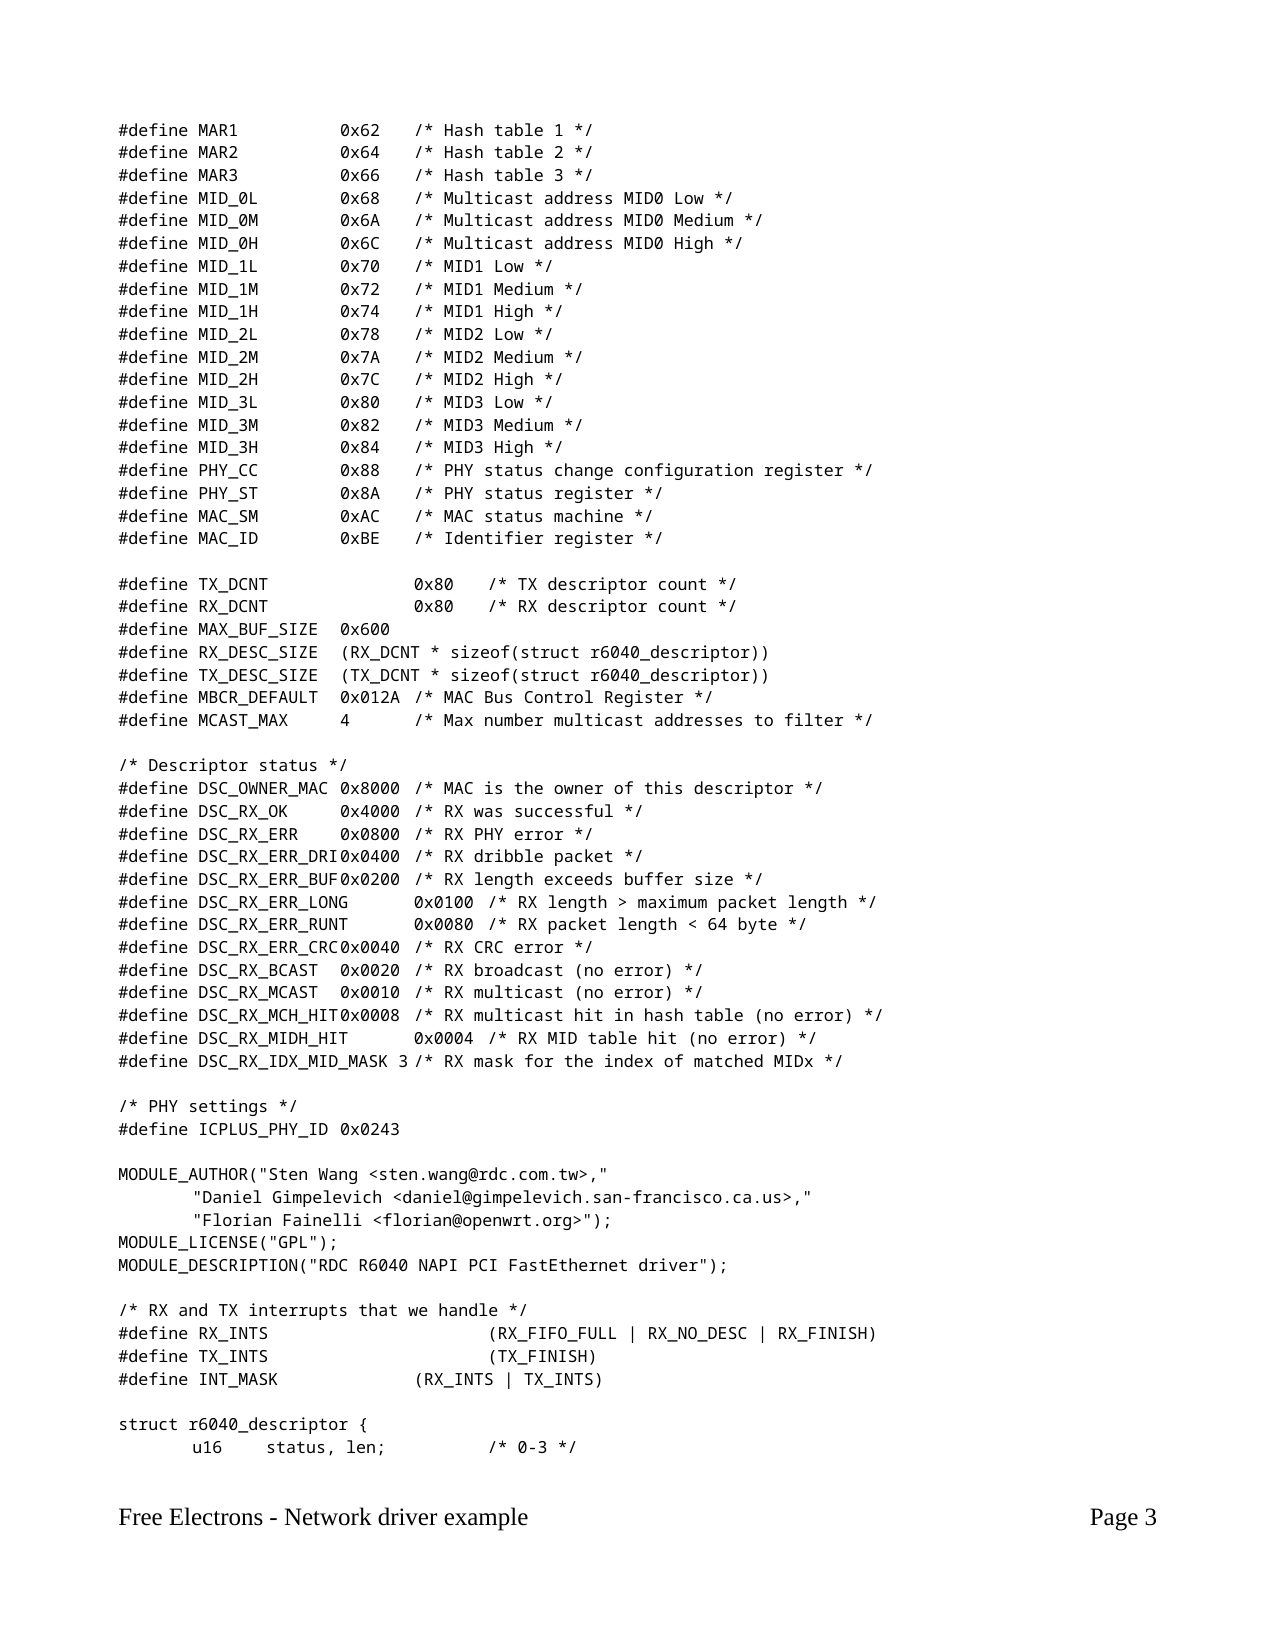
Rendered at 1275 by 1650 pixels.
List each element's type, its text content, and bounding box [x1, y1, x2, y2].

text /* Descriptor status */ [118, 754, 1157, 777]
text #define PHY_CC 0x88 /* PHY status change configuration register */ [118, 459, 1157, 481]
text #define DSC_RX_ERR_RUNT 0x0080 /* RX packet length < 64 byte */ [118, 913, 1157, 936]
text #define MID_2H 0x7C /* MID2 High */ [118, 368, 1157, 391]
text #define MAR1 0x62 /* Hash table 1 */ [118, 118, 1157, 141]
text #define DSC_OWNER_MAC 0x8000 /* MAC is the owner of this descriptor */ [118, 777, 1157, 799]
text #define MID_0L 0x68 /* Multicast address MID0 Low */ [118, 186, 1157, 209]
text #define ICPLUS_PHY_ID 0x0243 [118, 1117, 1157, 1140]
text struct r6040_descriptor { [118, 1412, 1157, 1435]
text #define MID_1L 0x70 /* MID1 Low */ [118, 254, 1157, 277]
text #define DSC_RX_MCH_HIT 0x0008 /* RX multicast hit in hash table (no error) */ [118, 1004, 1157, 1026]
text #define MAC_SM 0xAC /* MAC status machine */ [118, 504, 1157, 527]
text #define DSC_RX_ERR_DRI 0x0400 /* RX dribble packet */ [118, 845, 1157, 867]
text #define MID_3H 0x84 /* MID3 High */ [118, 436, 1157, 459]
text #define MID_0H 0x6C /* Multicast address MID0 High */ [118, 232, 1157, 254]
text #define RX_DESC_SIZE (RX_DCNT * sizeof(struct r6040_descriptor)) [118, 640, 1157, 663]
text #define TX_DCNT 0x80 /* TX descriptor count */ [118, 572, 1157, 595]
text MODULE_AUTHOR("Sten Wang <sten.wang@rdc.com.tw>," [118, 1163, 1157, 1185]
text #define RX_INTS (RX_FIFO_FULL | RX_NO_DESC | RX_FINISH) [118, 1322, 1157, 1344]
text #define MAR3 0x66 /* Hash table 3 */ [118, 163, 1157, 186]
text #define INT_MASK (RX_INTS | TX_INTS) [118, 1367, 1157, 1390]
text MODULE_LICENSE("GPL"); [118, 1231, 1157, 1253]
text MODULE_DESCRIPTION("RDC R6040 NAPI PCI FastEthernet driver"); [118, 1253, 1157, 1276]
text "Florian Fainelli <florian@openwrt.org>"); [118, 1208, 1157, 1231]
text #define TX_DESC_SIZE (TX_DCNT * sizeof(struct r6040_descriptor)) [118, 663, 1157, 686]
text #define MID_3M 0x82 /* MID3 Medium */ [118, 413, 1157, 436]
text #define DSC_RX_BCAST 0x0020 /* RX broadcast (no error) */ [118, 958, 1157, 981]
text #define MBCR_DEFAULT 0x012A /* MAC Bus Control Register */ [118, 686, 1157, 708]
text #define MID_1M 0x72 /* MID1 Medium */ [118, 277, 1157, 300]
text #define MID_3L 0x80 /* MID3 Low */ [118, 391, 1157, 413]
text #define MID_2M 0x7A /* MID2 Medium */ [118, 345, 1157, 368]
text #define MCAST_MAX 4 /* Max number multicast addresses to filter */ [118, 708, 1157, 731]
text #define TX_INTS (TX_FINISH) [118, 1344, 1157, 1367]
text #define MID_1H 0x74 /* MID1 High */ [118, 300, 1157, 322]
text #define PHY_ST 0x8A /* PHY status register */ [118, 481, 1157, 504]
text #define DSC_RX_ERR_BUF 0x0200 /* RX length exceeds buffer size */ [118, 867, 1157, 890]
text #define DSC_RX_ERR_CRC 0x0040 /* RX CRC error */ [118, 936, 1157, 958]
text #define DSC_RX_ERR 0x0800 /* RX PHY error */ [118, 822, 1157, 845]
text /* RX and TX interrupts that we handle */ [118, 1299, 1157, 1322]
text #define DSC_RX_ERR_LONG 0x0100 /* RX length > maximum packet length */ [118, 890, 1157, 913]
text #define MAX_BUF_SIZE 0x600 [118, 618, 1157, 640]
text #define MID_2L 0x78 /* MID2 Low */ [118, 322, 1157, 345]
text "Daniel Gimpelevich <daniel@gimpelevich.san-francisco.ca.us>," [118, 1185, 1157, 1208]
text u16 status, len; /* 0-3 */ [118, 1435, 1157, 1458]
text #define MAR2 0x64 /* Hash table 2 */ [118, 141, 1157, 163]
text /* PHY settings */ [118, 1094, 1157, 1117]
text #define MID_0M 0x6A /* Multicast address MID0 Medium */ [118, 209, 1157, 232]
text #define DSC_RX_OK 0x4000 /* RX was successful */ [118, 799, 1157, 822]
text #define RX_DCNT 0x80 /* RX descriptor count */ [118, 595, 1157, 618]
text #define MAC_ID 0xBE /* Identifier register */ [118, 527, 1157, 549]
text #define DSC_RX_MIDH_HIT 0x0004 /* RX MID table hit (no error) */ [118, 1026, 1157, 1049]
text #define DSC_RX_IDX_MID_MASK 3 /* RX mask for the index of matched MIDx */ [118, 1049, 1157, 1072]
text #define DSC_RX_MCAST 0x0010 /* RX multicast (no error) */ [118, 981, 1157, 1004]
